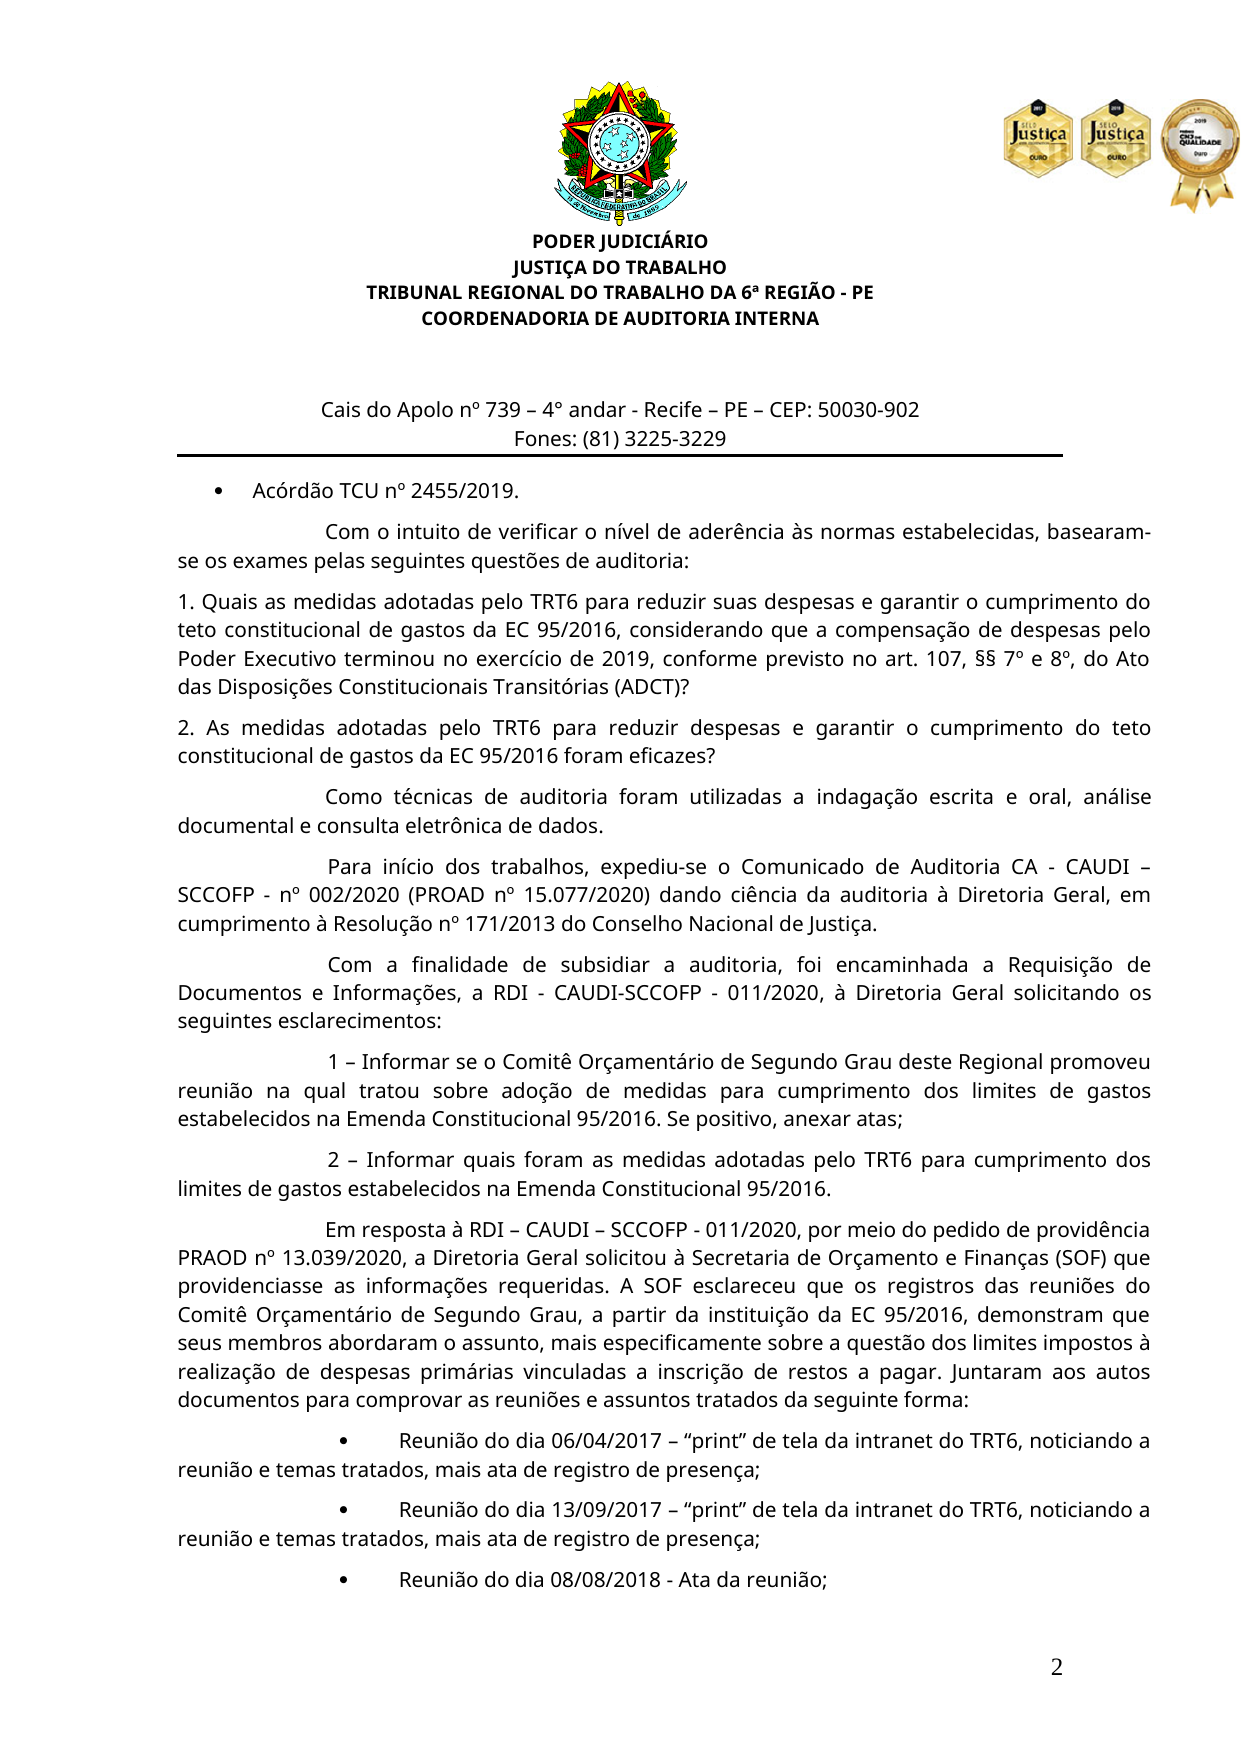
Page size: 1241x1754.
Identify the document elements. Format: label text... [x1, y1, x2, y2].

text Em resposta à RDI – CAUDI – SCCOFP - 011/2020, por meio do pedido de providência PRAOD nº 13.039/2020, a Diretoria Geral solicitou à Secretaria de Orçamento e Finanças (SOF) que providenciasse as informações requeridas. A SOF esclareceu que os registros das reuniões do Comitê Orçamentário de Segundo Grau, a partir da instituição da EC 95/2016, demonstram que seus membros abordaram o assunto, mais especificamente sobre a questão dos limites impostos à realização de despesas primárias vinculadas a inscrição de restos a pagar. Juntaram aos autos documentos para comprovar as reuniões e assuntos tratados da seguinte forma: [177, 1215, 1152, 1414]
text 2. As medidas adotadas pelo TRT6 para reduzir despesas e garantir o cumprimento do teto constitucional de gastos da EC 95/2016 foram eficazes? [177, 713, 1152, 770]
text 1 – Informar se o Comitê Orçamentário de Segundo Grau deste Regional promoveu reunião na qual tratou sobre adoção de medidas para cumprimento dos limites de gastos estabelecidos na Emenda Constitucional 95/2016. Se positivo, anexar atas; [177, 1047, 1152, 1133]
text 1. Quais as medidas adotadas pelo TRT6 para reduzir suas despesas e garantir o cumprimento do teto constitucional de gastos da EC 95/2016, considerando que a compensação de despesas pelo Poder Executivo terminou no exercício de 2019, conforme previsto no art. 107, §§ 7º e 8º, do Ato das Disposições Constitucionais Transitórias (ADCT)? [177, 587, 1152, 701]
list Reunião do dia 06/04/2017 – “print” de tela da intranet do TRT6, noticiando a reunião e temas tratados, mais ata de registro de presença; [177, 1426, 1152, 1483]
list Acórdão TCU nº 2455/2019. [177, 477, 1152, 505]
text Para início dos trabalhos, expediu-se o Comunicado de Auditoria CA - CAUDI – SCCOFP - nº 002/2020 (PROAD nº 15.077/2020) dando ciência da auditoria à Diretoria Geral, em cumprimento à Resolução nº 171/2013 do Conselho Nacional de Justiça. [177, 852, 1152, 937]
text Com o intuito de verificar o nível de aderência às normas estabelecidas, basearam-se os exames pelas seguintes questões de auditoria: [177, 517, 1152, 574]
text Como técnicas de auditoria foram utilizadas a indagação escrita e oral, análise documental e consulta eletrônica de dados. [177, 782, 1152, 839]
picture [1003, 99, 1241, 214]
picture [550, 73, 691, 229]
text Com a finalidade de subsidiar a auditoria, foi encaminhada a Requisição de Documentos e Informações, a RDI - CAUDI-SCCOFP - 011/2020, à Diretoria Geral solicitando os seguintes esclarecimentos: [177, 950, 1152, 1035]
text 2 – Informar quais foram as medidas adotadas pelo TRT6 para cumprimento dos limites de gastos estabelecidos na Emenda Constitucional 95/2016. [177, 1145, 1152, 1202]
list Reunião do dia 13/09/2017 – “print” de tela da intranet do TRT6, noticiando a reunião e temas tratados, mais ata de registro de presença; [177, 1496, 1152, 1552]
list Reunião do dia 08/08/2018 - Ata da reunião; [177, 1565, 1152, 1593]
